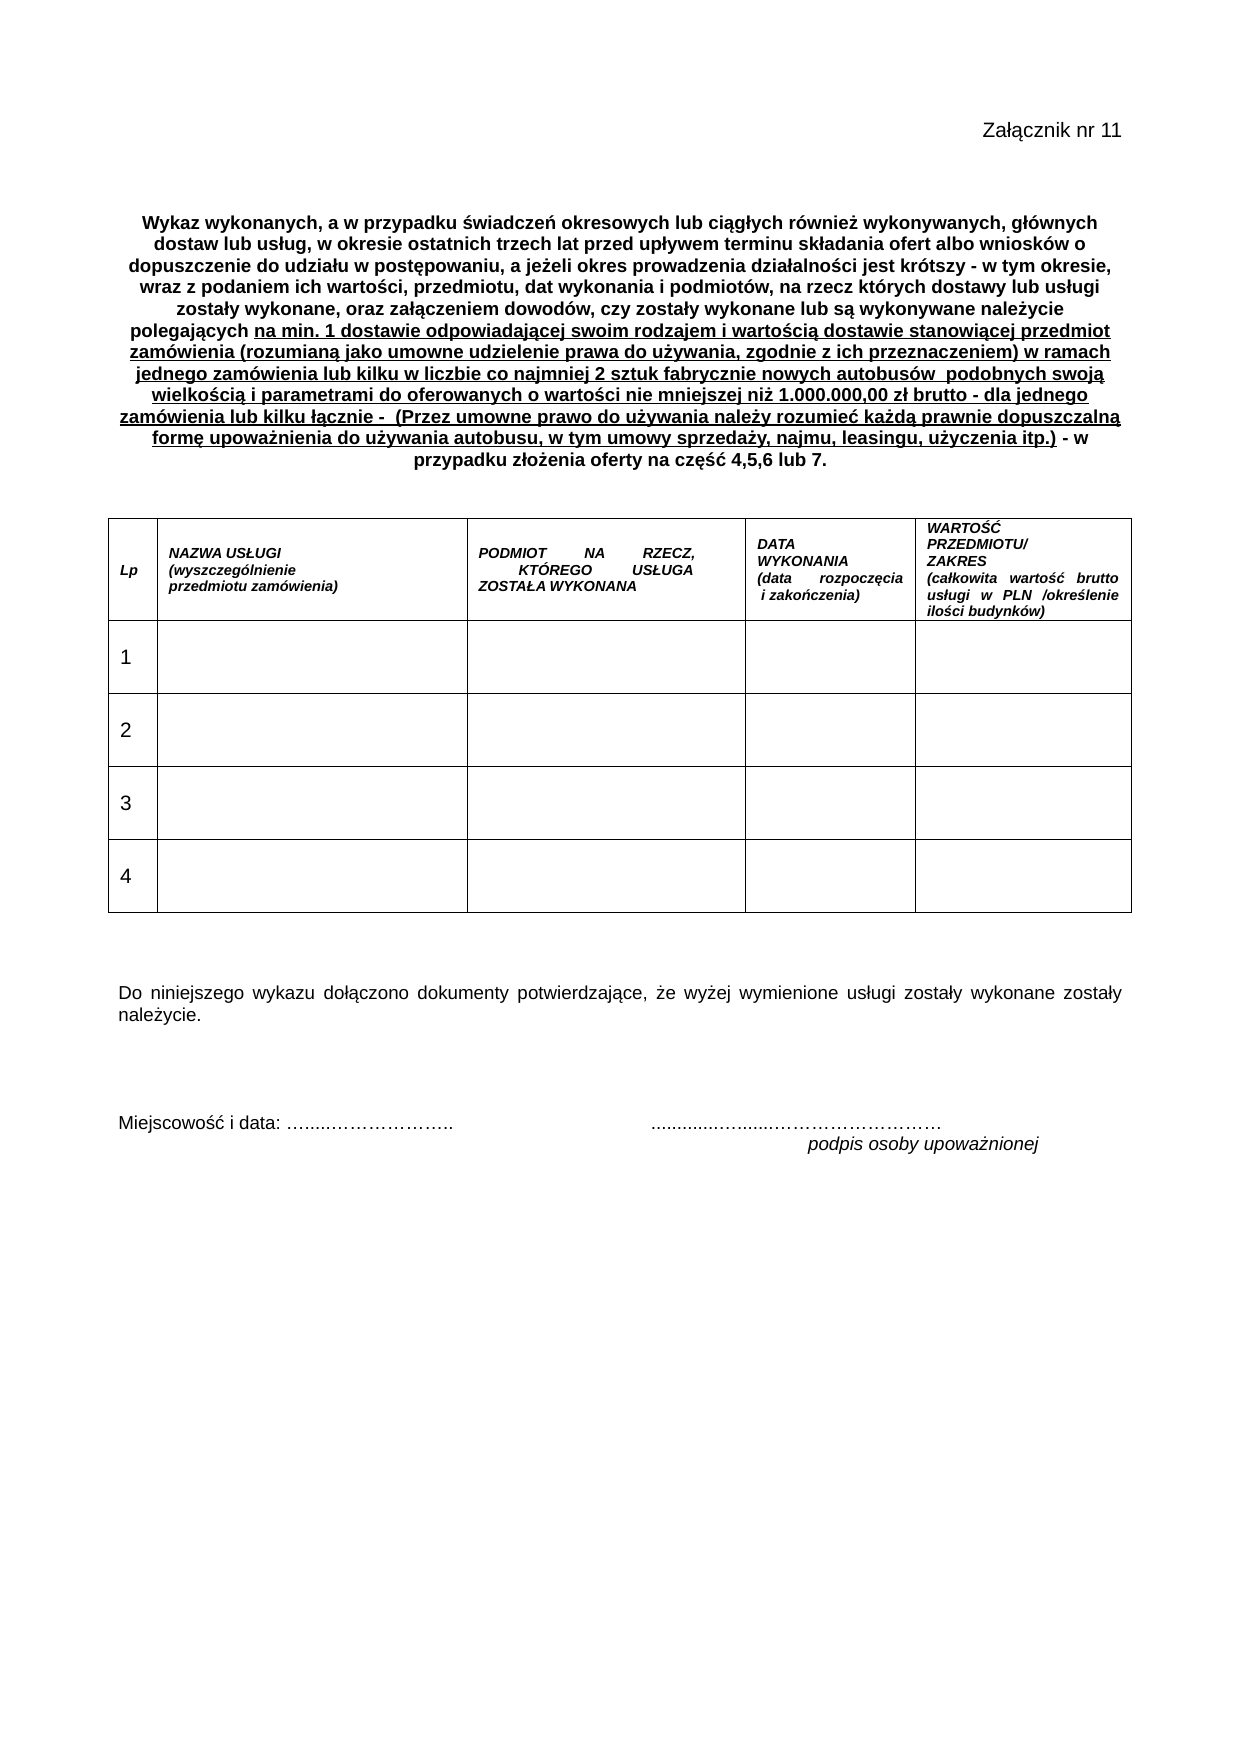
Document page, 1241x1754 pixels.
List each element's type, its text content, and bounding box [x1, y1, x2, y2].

text podpis osoby upoważnionej [118, 1133, 1122, 1154]
table_cell [468, 840, 745, 912]
table_cell 1 [109, 621, 157, 693]
table_cell [916, 840, 1131, 912]
table_cell [468, 621, 745, 693]
table_header WARTOŚĆ PRZEDMIOTU/ ZAKRES (całkowita wartość brutto usługi w PLN /określenie ilości budynków) [916, 519, 1131, 620]
table_cell 2 [109, 694, 157, 766]
table_header DATA WYKONANIA (data rozpoczęcia i zakończenia) [746, 519, 915, 620]
table_cell [158, 621, 467, 693]
table_header Lp [109, 519, 157, 620]
table_cell [158, 767, 467, 839]
text Do niniejszego wykazu dołączono dokumenty potwierdzające, że wyżej wymienione usługi zostały wykonane zostały należycie. [118, 982, 1122, 1025]
table_cell 3 [109, 767, 157, 839]
table_cell [746, 621, 915, 693]
table_cell [916, 694, 1131, 766]
table_header PODMIOT NA RZECZ, KTÓREGO USŁUGA ZOSTAŁA WYKONANA [468, 519, 745, 620]
text Załącznik nr 11 [118, 118, 1122, 142]
table_cell [158, 694, 467, 766]
table_cell [746, 840, 915, 912]
table_cell 4 [109, 840, 157, 912]
table_cell [916, 767, 1131, 839]
text Wykaz wykonanych, a w przypadku świadczeń okresowych lub ciągłych również wykonywanych, głównych dostaw lub usług, w okresie ostatnich trzech lat przed upływem terminu składania ofert albo wniosków o dopuszczenie do udziału w postępowaniu, a jeżeli okres prowadzenia działalności jest krótszy - w tym okresie, wraz z podaniem ich wartości, przedmiotu, dat wykonania i podmiotów, na rzecz których dostawy lub usługi zostały wykonane, oraz załączeniem dowodów, czy zostały wykonane lub są wykonywane należycie polegających na min. 1 dostawie odpowiadającej swoim rodzajem i wartością dostawie stanowiącej przedmiot zamówienia (rozumianą jako umowne udzielenie prawa do używania, zgodnie z ich przeznaczeniem) w ramach jednego zamówienia lub kilku w liczbie co najmniej 2 sztuk fabrycznie nowych autobusów podobnych swoją wielkością i parametrami do oferowanych o wartości nie mniejszej niż 1.000.000,00 zł brutto - dla jednego zamówienia lub kilku łącznie - (Przez umowne prawo do używania należy rozumieć każdą prawnie dopuszczalną formę upoważnienia do używania autobusu, w tym umowy sprzedaży, najmu, leasingu, użyczenia itp.) - w przypadku złożenia oferty na część 4,5,6 lub 7. [118, 212, 1122, 470]
table_cell [158, 840, 467, 912]
text Miejscowość i data: ….....……………….. .............….......……………………… [118, 1111, 1122, 1133]
table_cell [468, 694, 745, 766]
table_cell [746, 767, 915, 839]
table_cell [746, 694, 915, 766]
table_header NAZWA USŁUGI (wyszczególnienie przedmiotu zamówienia) [158, 519, 467, 620]
table_cell [916, 621, 1131, 693]
table_cell [468, 767, 745, 839]
